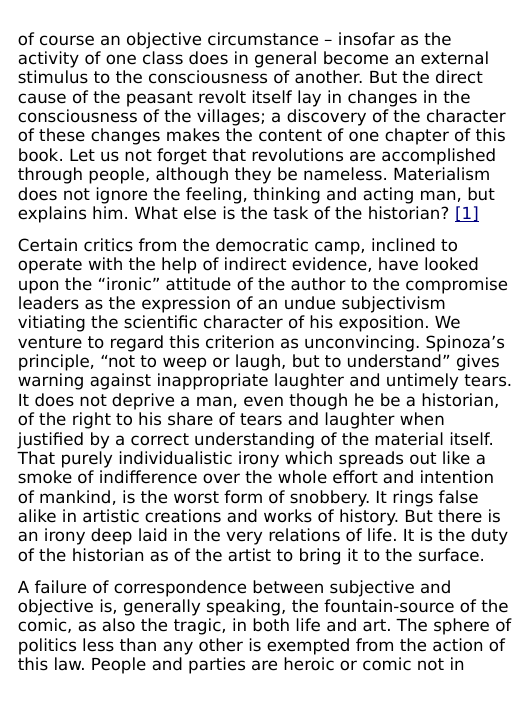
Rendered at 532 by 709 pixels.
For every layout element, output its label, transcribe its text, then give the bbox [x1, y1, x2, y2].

text Certain critics from the democratic camp, inclined to operate with the help of indirect evidence, have looked upon the “ironic” attitude of the author to the compromise leaders as the expression of an undue subjectivism vitiating the scientific character of his exposition. We venture to regard this criterion as unconvincing. Spinoza’s principle, “not to weep or laugh, but to understand” gives warning against inappropriate laughter and untimely tears. It does not deprive a man, even though he be a historian, of the right to his share of tears and laughter when justified by a correct understanding of the material itself. That purely individualistic irony which spreads out like a smoke of indifference over the whole effort and intention of mankind, is the worst form of snobbery. It rings false alike in artistic creations and works of history. But there is an irony deep laid in the very relations of life. It is the duty of the historian as of the artist to bring it to the surface. [18, 236, 514, 565]
text of course an objective circumstance – insofar as the activity of one class does in general become an external stimulus to the consciousness of another. But the direct cause of the peasant revolt itself lay in changes in the consciousness of the villages; a discovery of the character of these changes makes the content of one chapter of this book. Let us not forget that revolutions are accomplished through people, although they be nameless. Materialism does not ignore the feeling, thinking and acting man, but explains him. What else is the task of the historian? [1] [18, 29, 514, 223]
text A failure of correspondence between subjective and objective is, generally speaking, the fountain-source of the comic, as also the tragic, in both life and art. The sphere of politics less than any other is exempted from the action of this law. People and parties are heroic or comic not in [18, 578, 514, 674]
